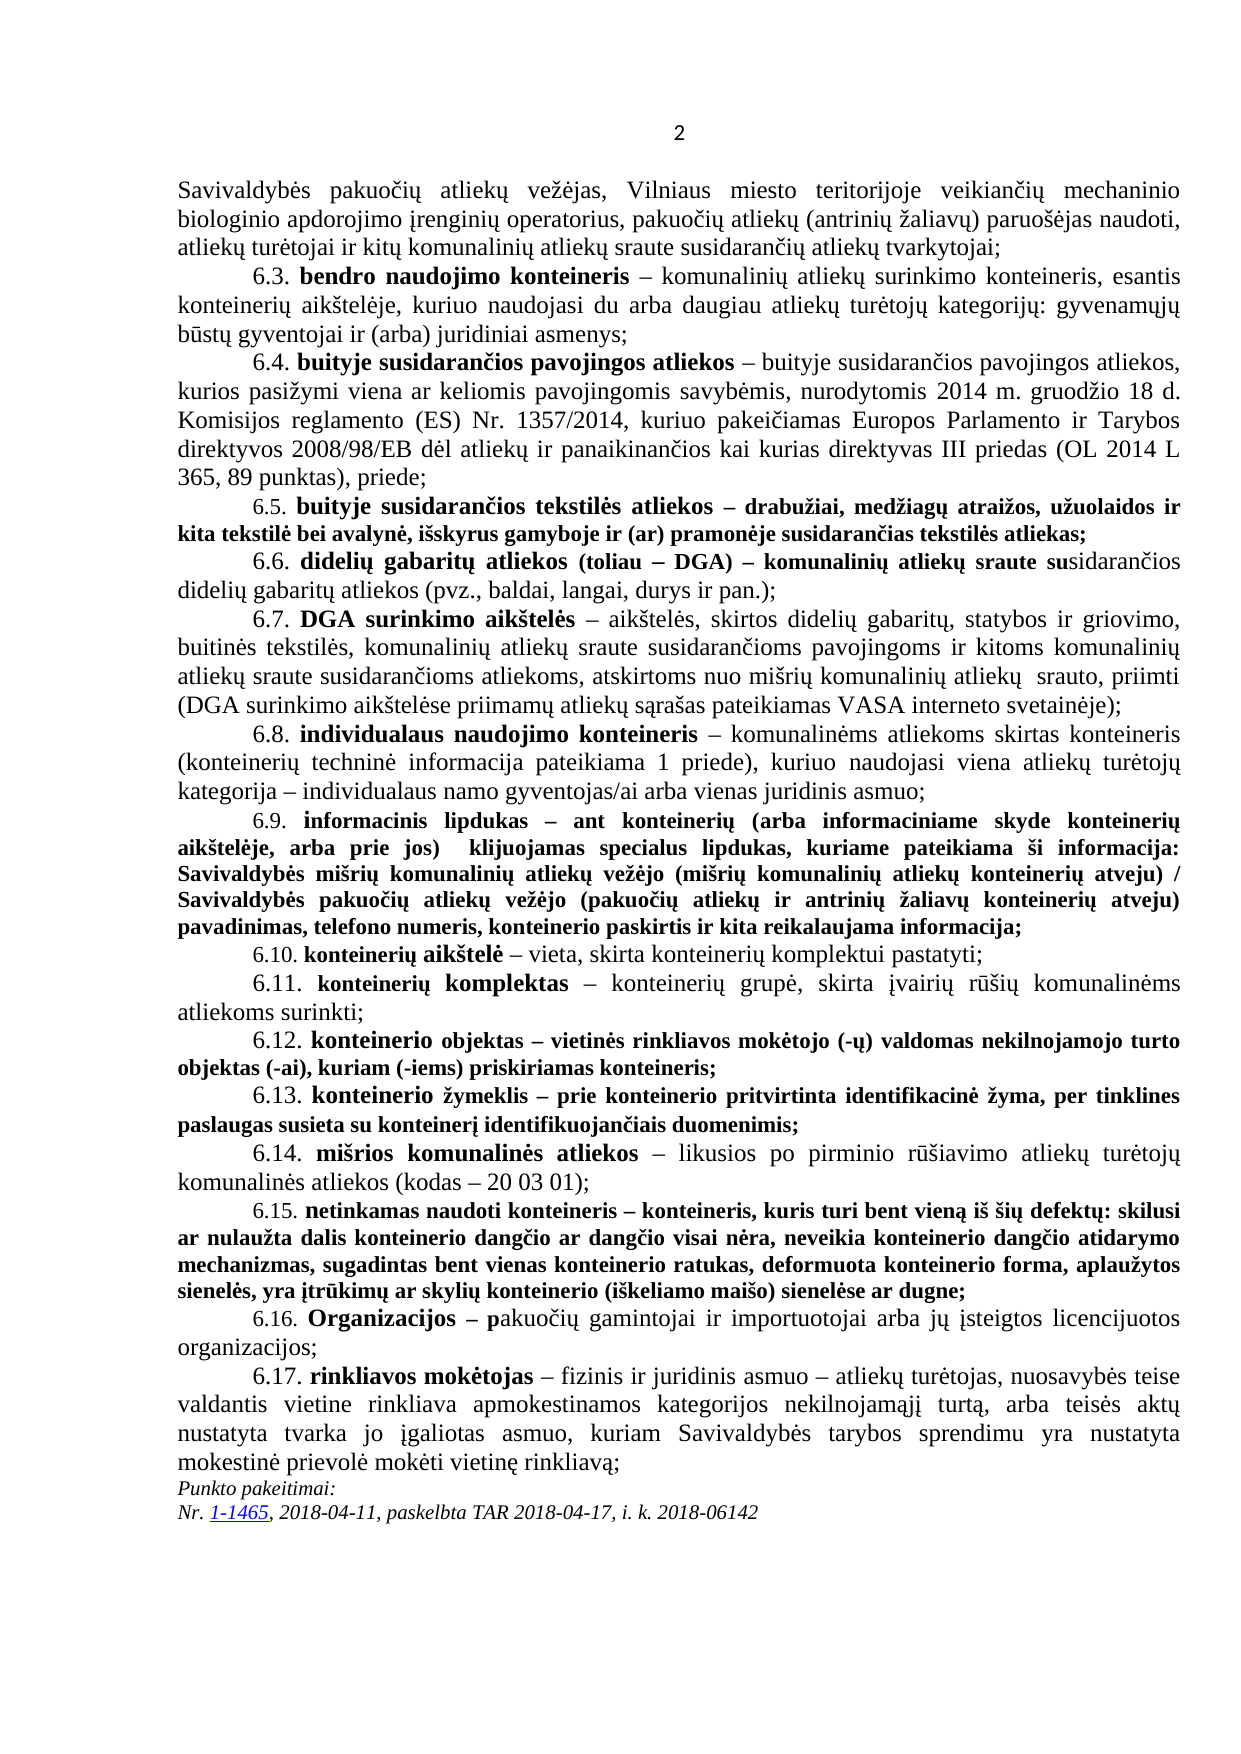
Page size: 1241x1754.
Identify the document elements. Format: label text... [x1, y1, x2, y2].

text Savivaldybės pakuočių atliekų vežėjas, Vilniaus miesto teritorijoje veikiančių mechaninio biologinio apdorojimo įrenginių operatorius, pakuočių atliekų (antrinių žaliavų) paruošėjas naudoti, atliekų turėtojai ir kitų komunalinių atliekų sraute susidarančių atliekų tvarkytojai; [177, 175, 1181, 261]
text 6.12. konteinerio objektas – vietinės rinkliavos mokėtojo (-ų) valdomas nekilnojamojo turto objektas (-ai), kuriam (-iems) priskiriamas konteineris; [177, 1025, 1181, 1081]
text 6.17. rinkliavos mokėtojas – fizinis ir juridinis asmuo – atliekų turėtojas, nuosavybės teise valdantis vietine rinkliava apmokestinamos kategorijos nekilnojamąjį turtą, arba teisės aktų nustatyta tvarka jo įgaliotas asmuo, kuriam Savivaldybės tarybos sprendimu yra nustatyta mokestinė prievolė mokėti vietinę rinkliavą; [177, 1361, 1181, 1476]
text 6.7. DGA surinkimo aikštelės – aikštelės, skirtos didelių gabaritų, statybos ir griovimo, buitinės tekstilės, komunalinių atliekų sraute susidarančioms pavojingoms ir kitoms komunalinių atliekų sraute susidarančioms atliekoms, atskirtoms nuo mišrių komunalinių atliekų srauto, priimti (DGA surinkimo aikštelėse priimamų atliekų sąrašas pateikiamas VASA interneto svetainėje); [177, 604, 1181, 719]
text 6.10. konteinerių aikštelė – vieta, skirta konteinerių komplektui pastatyti; [177, 939, 1181, 968]
text 6.16. Organizacijos – pakuočių gamintojai ir importuotojai arba jų įsteigtos licencijuotos organizacijos; [177, 1303, 1181, 1361]
text 6.15. netinkamas naudoti konteineris – konteineris, kuris turi bent vieną iš šių defektų: skilusi ar nulaužta dalis konteinerio dangčio ar dangčio visai nėra, neveikia konteinerio dangčio atidarymo mechanizmas, sugadintas bent vienas konteinerio ratukas, deformuota konteinerio forma, aplaužytos sienelės, yra įtrūkimų ar skylių konteinerio (iškeliamo maišo) sienelėse ar dugne; [177, 1196, 1181, 1303]
text Nr. 1-1465, 2018-04-11, paskelbta TAR 2018-04-17, i. k. 2018-06142 [177, 1500, 1181, 1524]
text 6.8. individualaus naudojimo konteineris – komunalinėms atliekoms skirtas konteineris (konteinerių techninė informacija pateikiama 1 priede), kuriuo naudojasi viena atliekų turėtojų kategorija – individualaus namo gyventojas/ai arba vienas juridinis asmuo; [177, 719, 1181, 805]
text 6.13. konteinerio žymeklis – prie konteinerio pritvirtinta identifikacinė žyma, per tinklines paslaugas susieta su konteinerį identifikuojančiais duomenimis; [177, 1081, 1181, 1138]
text 6.4. buityje susidarančios pavojingos atliekos – buityje susidarančios pavojingos atliekos, kurios pasižymi viena ar keliomis pavojingomis savybėmis, nurodytomis 2014 m. gruodžio 18 d. Komisijos reglamento (ES) Nr. 1357/2014, kuriuo pakeičiamas Europos Parlamento ir Tarybos direktyvos 2008/98/EB dėl atliekų ir panaikinančios kai kurias direktyvas III priedas (OL 2014 L 365, 89 punktas), priede; [177, 347, 1181, 491]
text 6.5. buityje susidarančios tekstilės atliekos – drabužiai, medžiagų atraižos, užuolaidos ir kita tekstilė bei avalynė, išskyrus gamyboje ir (ar) pramonėje susidarančias tekstilės atliekas; [177, 491, 1181, 546]
text 6.11. konteinerių komplektas – konteinerių grupė, skirta įvairių rūšių komunalinėms atliekoms surinkti; [177, 968, 1181, 1025]
text Punkto pakeitimai: [177, 1476, 1181, 1500]
text 6.9. informacinis lipdukas – ant konteinerių (arba informaciniame skyde konteinerių aikštelėje, arba prie jos) klijuojamas specialus lipdukas, kuriame pateikiama ši informacija: Savivaldybės mišrių komunalinių atliekų vežėjo (mišrių komunalinių atliekų konteinerių atveju) / Savivaldybės pakuočių atliekų vežėjo (pakuočių atliekų ir antrinių žaliavų konteinerių atveju) pavadinimas, telefono numeris, konteinerio paskirtis ir kita reikalaujama informacija; [177, 805, 1181, 939]
text 6.14. mišrios komunalinės atliekos – likusios po pirminio rūšiavimo atliekų turėtojų komunalinės atliekos (kodas – 20 03 01); [177, 1138, 1181, 1196]
text 6.6. didelių gabaritų atliekos (toliau – DGA) – komunalinių atliekų sraute susidarančios didelių gabaritų atliekos (pvz., baldai, langai, durys ir pan.); [177, 546, 1181, 604]
text 6.3. bendro naudojimo konteineris – komunalinių atliekų surinkimo konteineris, esantis konteinerių aikštelėje, kuriuo naudojasi du arba daugiau atliekų turėtojų kategorijų: gyvenamųjų būstų gyventojai ir (arba) juridiniai asmenys; [177, 261, 1181, 347]
